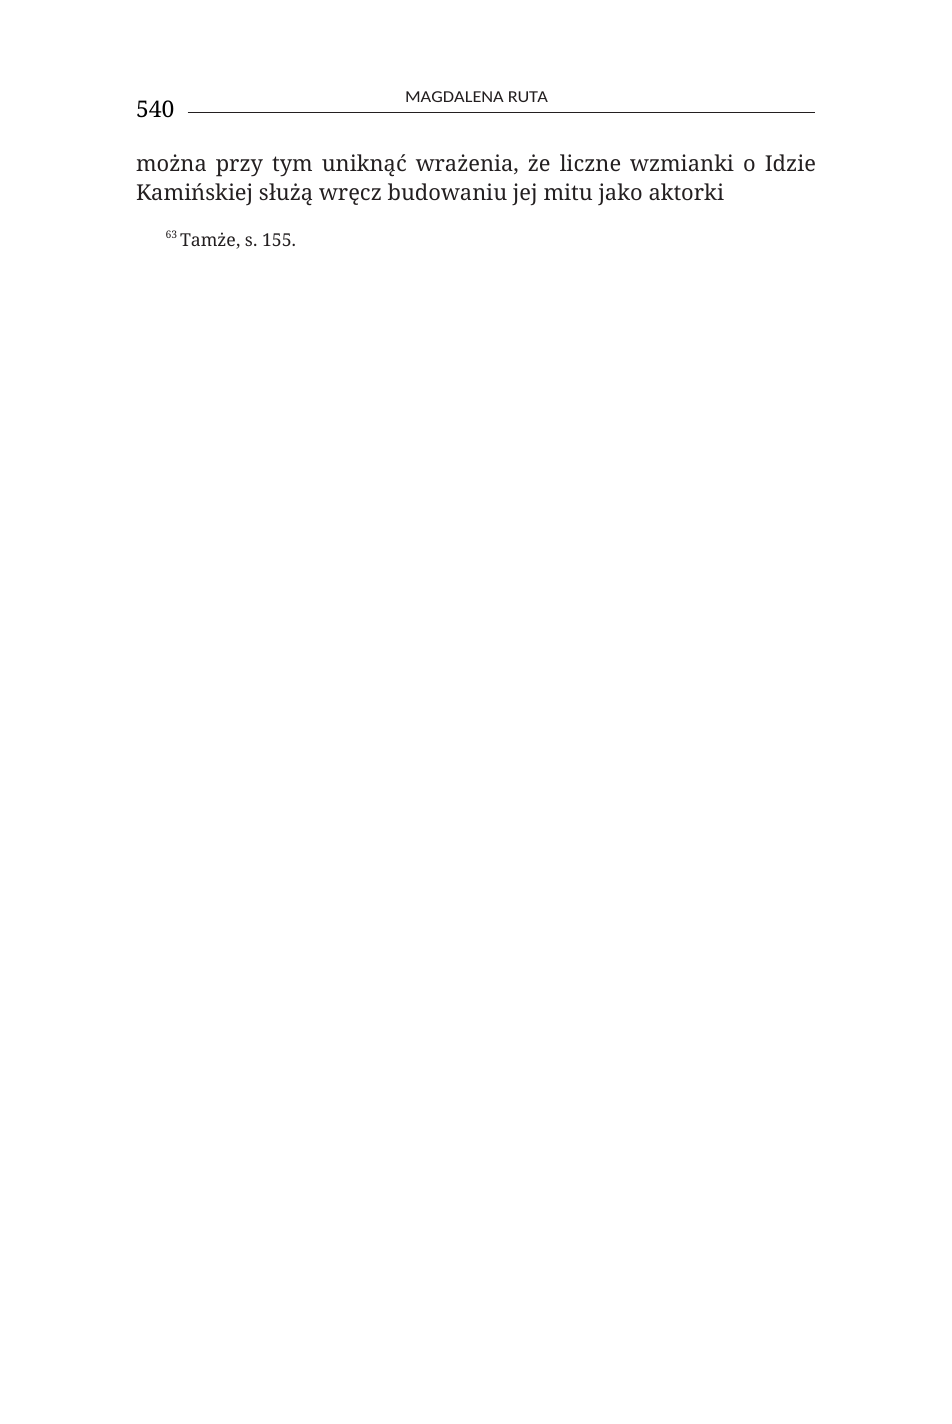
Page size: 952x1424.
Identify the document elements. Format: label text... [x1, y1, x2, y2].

text można przy tym uniknąć wrażenia, że liczne wzmianki o Idzie Kamińskiej służą wręcz budowaniu jej mitu jako aktorki [136, 148, 816, 207]
text 63 Tamże, s. 155. [165, 227, 828, 252]
